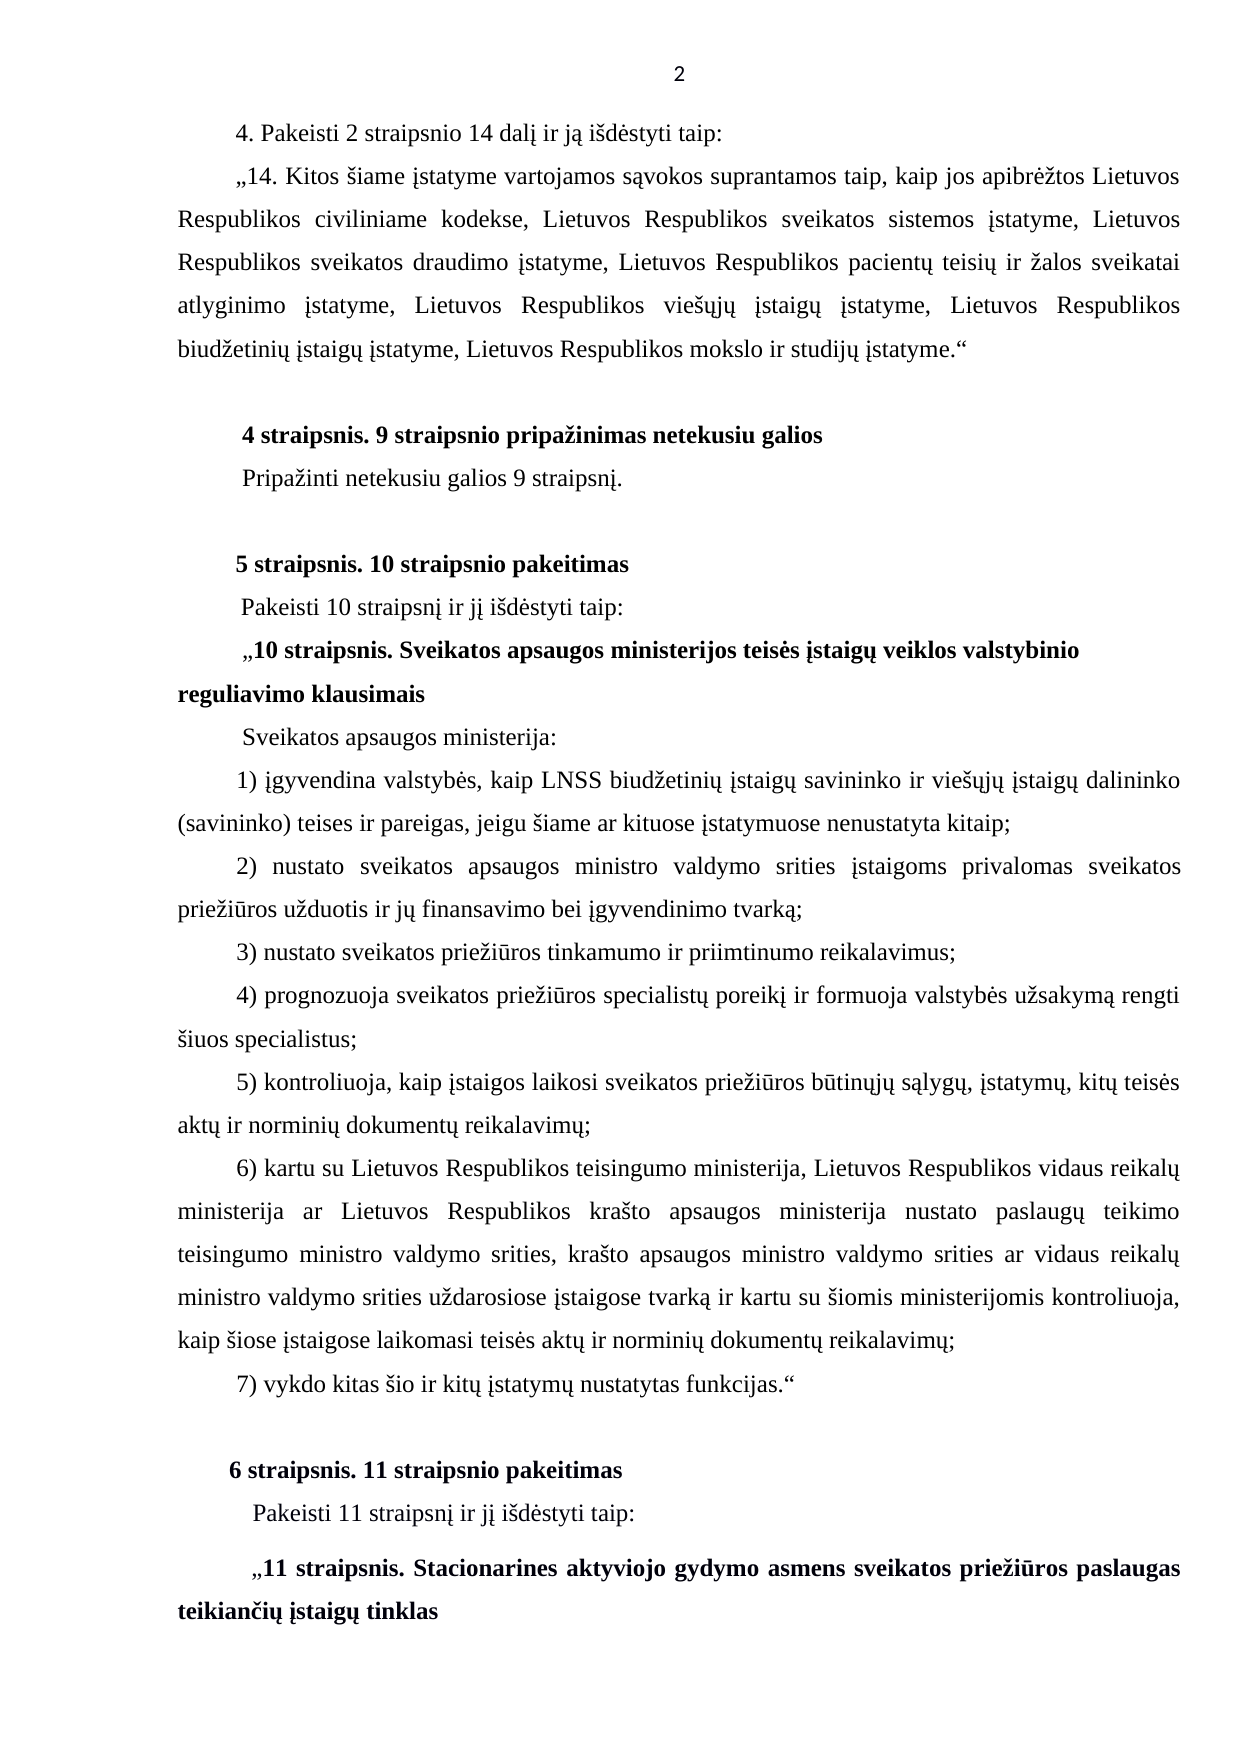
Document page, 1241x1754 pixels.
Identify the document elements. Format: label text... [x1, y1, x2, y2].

text 4. Pakeisti 2 straipsnio 14 dalį ir ją išdėstyti taip: [177, 118, 1181, 147]
text „11 straipsnis. Stacionarines aktyviojo gydymo asmens sveikatos priežiūros paslaugas teikiančių įstaigų tinklas [177, 1553, 1181, 1624]
text Pakeisti 10 straipsnį ir jį išdėstyti taip: [215, 592, 1181, 621]
text 3) nustato sveikatos priežiūros tinkamumo ir priimtinumo reikalavimus; [177, 937, 1181, 966]
text 5 straipsnis. 10 straipsnio pakeitimas [177, 549, 1181, 578]
text 5) kontroliuoja, kaip įstaigos laikosi sveikatos priežiūros būtinųjų sąlygų, įstatymų, kitų teisės aktų ir norminių dokumentų reikalavimų; [177, 1067, 1181, 1139]
text Pripažinti netekusiu galios 9 straipsnį. [177, 463, 1181, 492]
text 6 straipsnis. 11 straipsnio pakeitimas [177, 1455, 1181, 1484]
text Sveikatos apsaugos ministerija: [177, 722, 1181, 751]
text 6) kartu su Lietuvos Respublikos teisingumo ministerija, Lietuvos Respublikos vidaus reikalų ministerija ar Lietuvos Respublikos krašto apsaugos ministerija nustato paslaugų teikimo teisingumo ministro valdymo srities, krašto apsaugos ministro valdymo srities ar vidaus reikalų ministro valdymo srities uždarosiose įstaigose tvarką ir kartu su šiomis ministerijomis kontroliuoja, kaip šiose įstaigose laikomasi teisės aktų ir norminių dokumentų reikalavimų; [177, 1153, 1181, 1354]
text 4) prognozuoja sveikatos priežiūros specialistų poreikį ir formuoja valstybės užsakymą rengti šiuos specialistus; [177, 981, 1181, 1052]
text 2) nustato sveikatos apsaugos ministro valdymo srities įstaigoms privalomas sveikatos priežiūros užduotis ir jų finansavimo bei įgyvendinimo tvarką; [177, 851, 1181, 923]
text 1) įgyvendina valstybės, kaip LNSS biudžetinių įstaigų savininko ir viešųjų įstaigų dalininko (savininko) teises ir pareigas, jeigu šiame ar kituose įstatymuose nenustatyta kitaip; [177, 765, 1181, 837]
text 7) vykdo kitas šio ir kitų įstatymų nustatytas funkcijas.“ [177, 1369, 1181, 1397]
text „10 straipsnis. Sveikatos apsaugos ministerijos teisės įstaigų veiklos valstybinio reguliavimo klausimais [177, 636, 1181, 707]
text „14. Kitos šiame įstatyme vartojamos sąvokos suprantamos taip, kaip jos apibrėžtos Lietuvos Respublikos civiliniame kodekse, Lietuvos Respublikos sveikatos sistemos įstatyme, Lietuvos Respublikos sveikatos draudimo įstatyme, Lietuvos Respublikos pacientų teisių ir žalos sveikatai atlyginimo įstatyme, Lietuvos Respublikos viešųjų įstaigų įstatyme, Lietuvos Respublikos biudžetinių įstaigų įstatyme, Lietuvos Respublikos mokslo ir studijų įstatyme.“ [177, 161, 1181, 362]
text 4 straipsnis. 9 straipsnio pripažinimas netekusiu galios [177, 420, 1181, 449]
text Pakeisti 11 straipsnį ir jį išdėstyti taip: [177, 1498, 1181, 1527]
